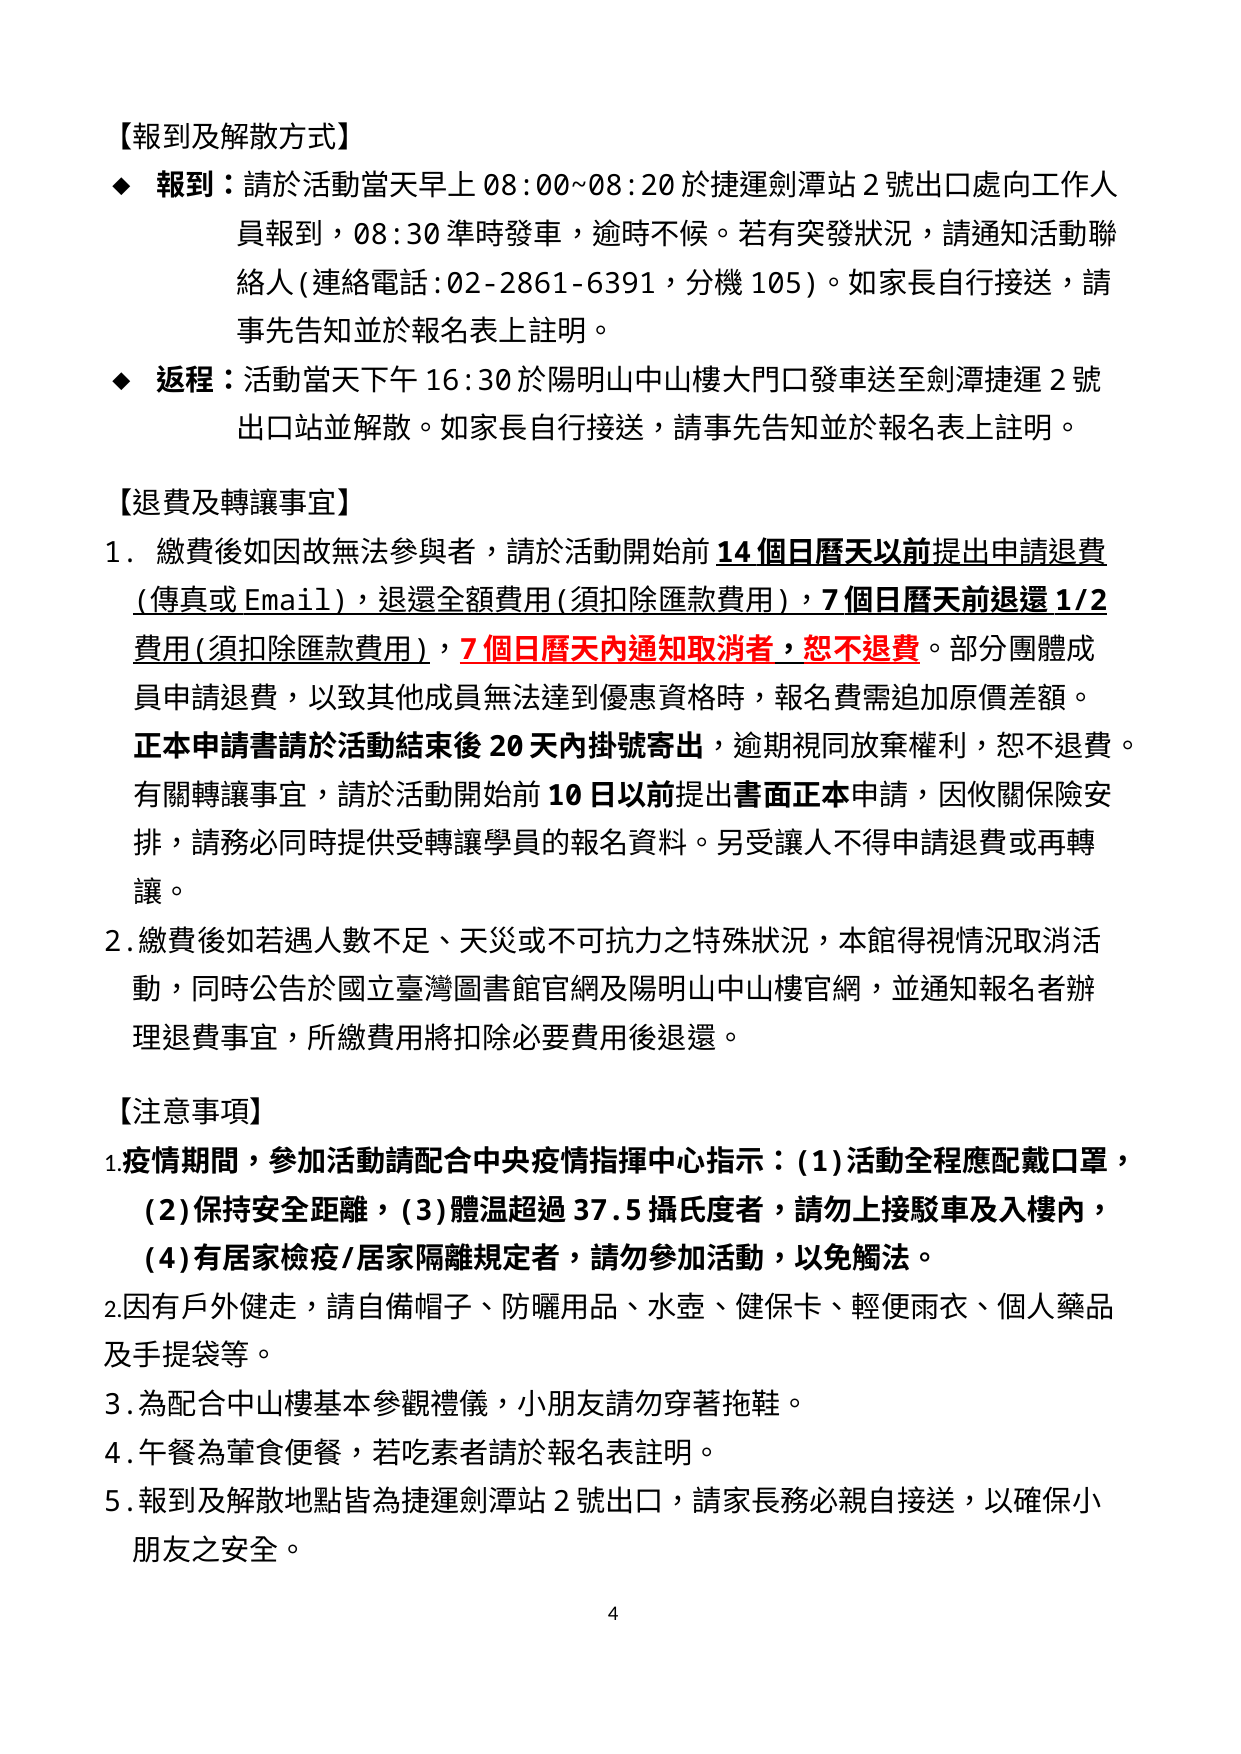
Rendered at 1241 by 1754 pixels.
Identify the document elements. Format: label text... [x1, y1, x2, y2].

text 【退費及轉讓事宜】 [103, 480, 1122, 522]
text 3.為配合中山樓基本參觀禮儀，小朋友請勿穿著拖鞋。 [103, 1381, 1122, 1423]
text 5.報到及解散地點皆為捷運劍潭站2號出口，請家長務必親自接送，以確保小朋友之安全。 [103, 1478, 1122, 1569]
list 因有戶外健走，請自備帽子、防曬用品、水壺、健保卡、輕便雨衣、個人藥品及手提袋等。 [103, 1283, 1122, 1374]
text 2.繳費後如若遇人數不足、天災或不可抗力之特殊狀況，本館得視情況取消活動，同時公告於國立臺灣圖書館官網及陽明山中山樓官網，並通知報名者辦理退費事宜，所繳費用將扣除必要費用後退還。 [103, 917, 1122, 1057]
text ◆ 返程：活動當天下午16:30於陽明山中山樓大門口發車送至劍潭捷運2號出口站並解散。如家長自行接送，請事先告知並於報名表上註明。 [103, 356, 1122, 447]
text 【注意事項】 [103, 1089, 1122, 1131]
text 4.午餐為葷食便餐，若吃素者請於報名表註明。 [103, 1429, 1122, 1472]
text 【報到及解散方式】 [103, 113, 1122, 156]
text 1. 繳費後如因故無法參與者，請於活動開始前14個日曆天以前提出申請退費(傳真或Email)，退還全額費用(須扣除匯款費用)，7個日曆天前退還1/2費用(須扣除匯款費用)，7個日曆天內通知取消者，恕不退費。部分團體成員申請退費，以致其他成員無法達到優惠資格時，報名費需追加原價差額。正本申請書請於活動結束後20天內掛號寄出，逾期視同放棄權利，恕不退費。有關轉讓事宜，請於活動開始前10日以前提出書面正本申請，因攸關保險安排，請務必同時提供受轉讓學員的報名資料。另受讓人不得申請退費或再轉讓。 [103, 528, 1122, 911]
list 疫情期間，參加活動請配合中央疫情指揮中心指示：(1)活動全程應配戴口罩，(2)保持安全距離，(3)體温超過37.5攝氏度者，請勿上接駁車及入樓內，(4)有居家檢疫/居家隔離規定者，請勿參加活動，以免觸法。 [103, 1137, 1122, 1277]
text ◆ 報到：請於活動當天早上08:00~08:20於捷運劍潭站2號出口處向工作人員報到，08:30準時發車，逾時不候。若有突發狀況，請通知活動聯絡人(連絡電話:02-2861-6391，分機105)。如家長自行接送，請事先告知並於報名表上註明。 [103, 162, 1122, 350]
